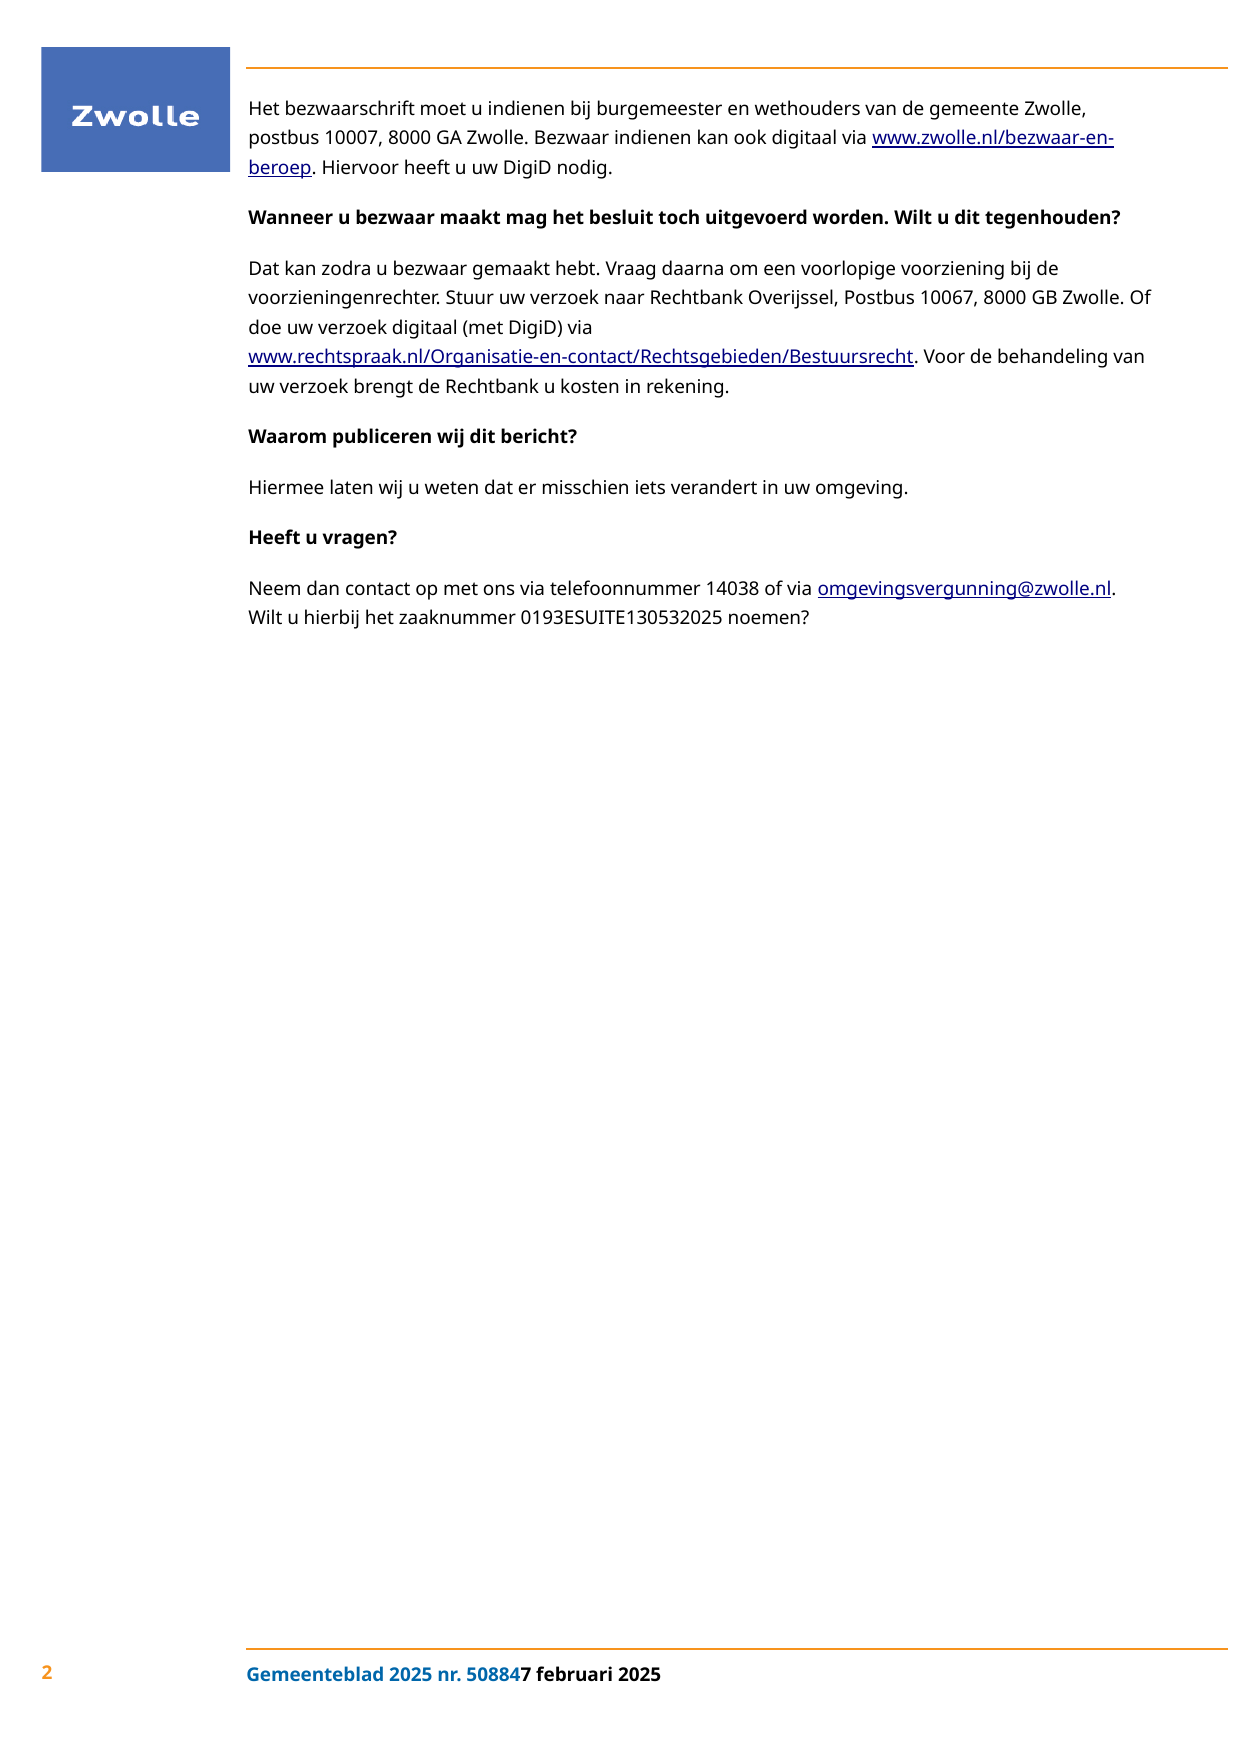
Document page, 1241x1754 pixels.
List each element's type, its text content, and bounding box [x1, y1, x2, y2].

text Heeft u vragen? [248, 524, 1152, 550]
text Hiermee laten wij u weten dat er misschien iets verandert in uw omgeving. [248, 474, 1152, 500]
text Dat kan zodra u bezwaar gemaakt hebt. Vraag daarna om een voorlopige voorziening bij de voorzieningenrechter. Stuur uw verzoek naar Rechtbank Overijssel, Postbus 10067, 8000 GB Zwolle. Of doe uw verzoek digitaal (met DigiD) via www.rechtspraak.nl/Organisatie-en-contact/Rechtsgebieden/Bestuursrecht. Voor de behandeling van uw verzoek brengt de Rechtbank u kosten in rekening. [248, 255, 1152, 399]
text Neem dan contact op met ons via telefoonnummer 14038 of via omgevingsvergunning@zwolle.nl. Wilt u hierbij het zaaknummer 0193ESUITE130532025 noemen? [248, 575, 1152, 630]
picture [41, 47, 231, 172]
text Het bezwaarschrift moet u indienen bij burgemeester en wethouders van de gemeente Zwolle, postbus 10007, 8000 GA Zwolle. Bezwaar indienen kan ook digitaal via www.zwolle.nl/bezwaar-en-beroep. Hiervoor heeft u uw DigiD nodig. [248, 95, 1152, 180]
text Waarom publiceren wij dit bericht? [248, 423, 1152, 449]
text Wanneer u bezwaar maakt mag het besluit toch uitgevoerd worden. Wilt u dit tegenhouden? [248, 204, 1152, 230]
